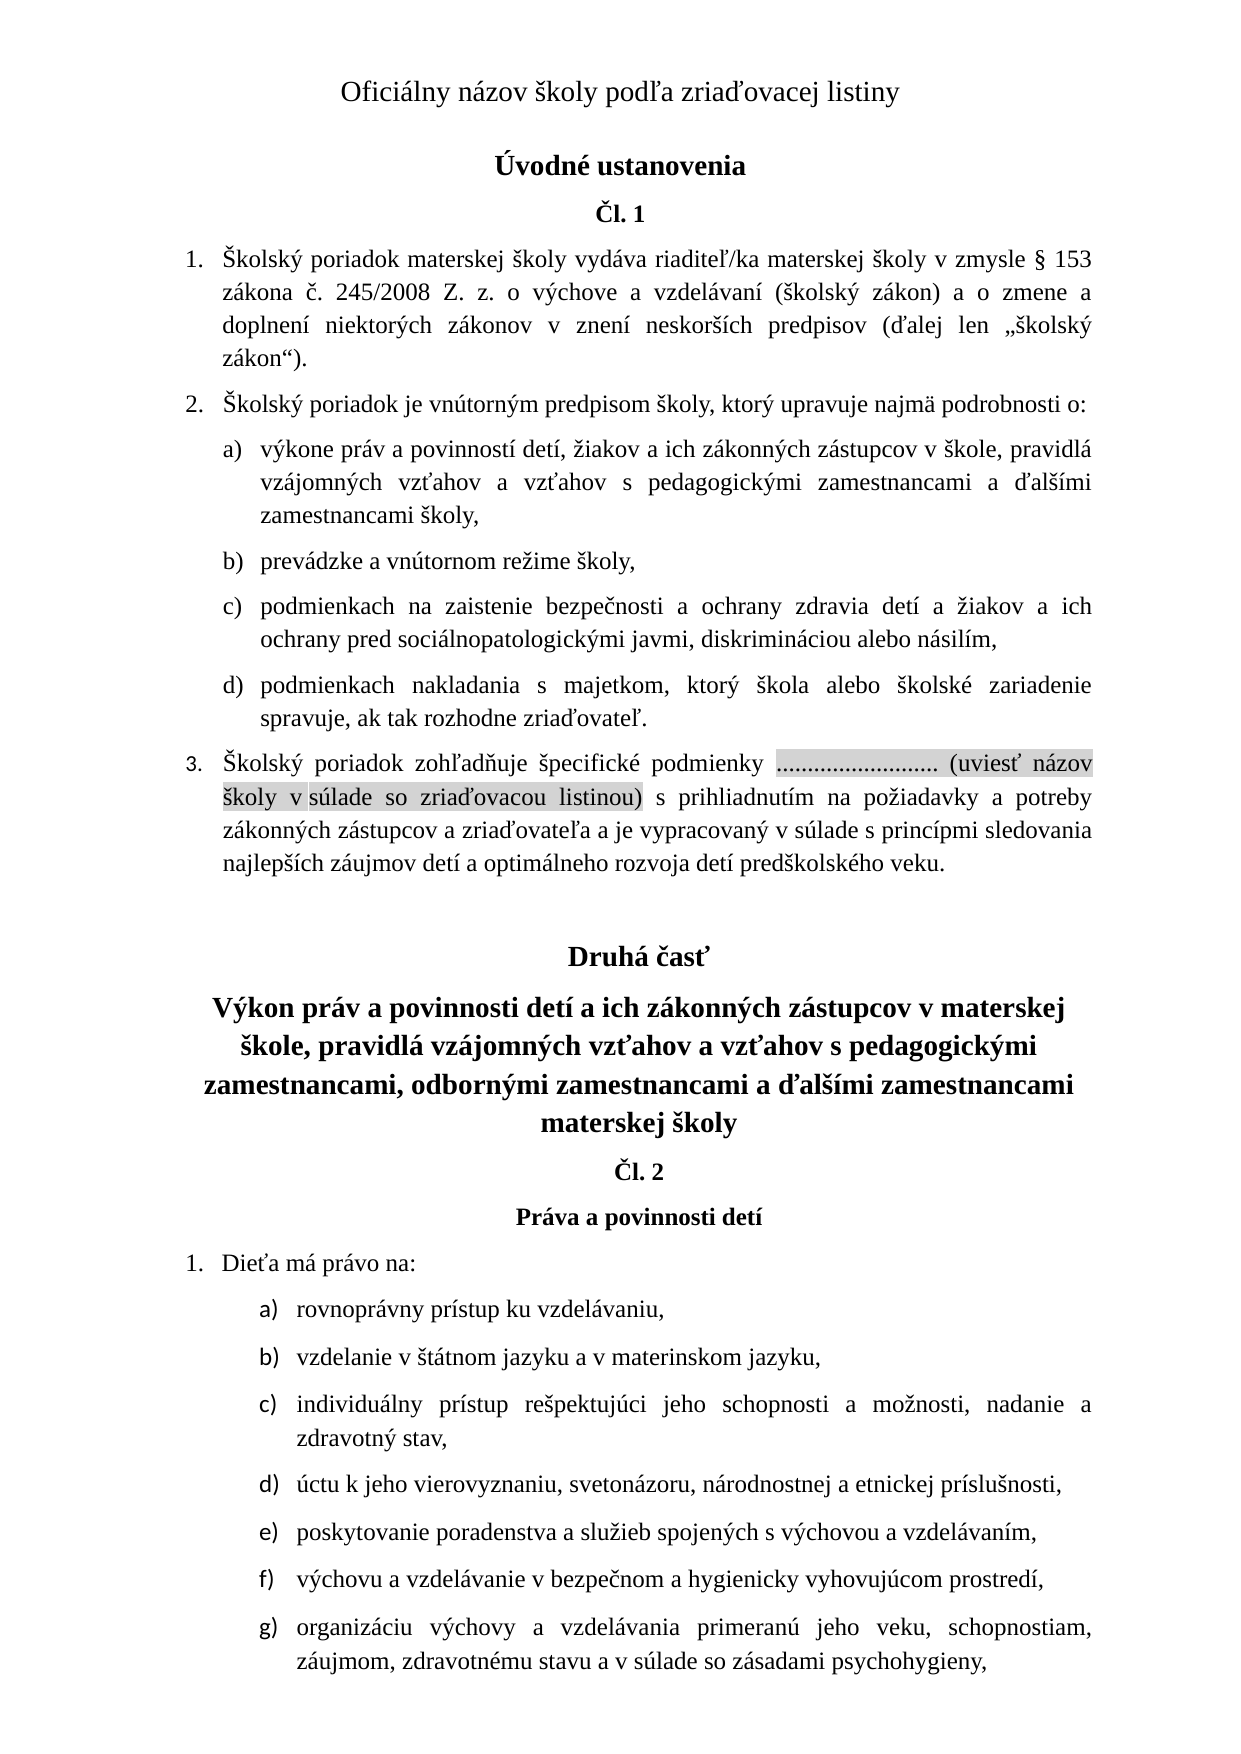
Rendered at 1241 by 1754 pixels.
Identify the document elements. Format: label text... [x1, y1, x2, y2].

list Školský poriadok zohľadňuje špecifické podmienky .......................... (uviesť názov školy v súlade so zriaďovacou listinou) s prihliadnutím na požiadavky a potreby zákonných zástupcov a zriaďovateľa a je vypracovaný v súlade s princípmi sledovania najlepších záujmov detí a optimálneho rozvoja detí predškolského veku. [185, 748, 1093, 877]
text Výkon práv a povinnosti detí a ich zákonných zástupcov v materskej škole, pravidlá vzájomných vzťahov a vzťahov s pedagogickými zamestnancami, odbornými zamestnancami a ďalšími zamestnancami materskej školy [185, 990, 1093, 1139]
text Úvodné ustanovenia [148, 148, 1093, 181]
list Školský poriadok materskej školy vydáva riaditeľ/ka materskej školy v zmysle § 153 zákona č. 245/2008 Z. z. o výchove a vzdelávaní (školský zákon) a o zmene a doplnení niektorých zákonov v znení neskorších predpisov (ďalej len „školský zákon“). [185, 244, 1093, 372]
list vzdelanie v štátnom jazyku a v materinskom jazyku, [259, 1341, 1093, 1371]
text Čl. 1 [148, 199, 1093, 227]
list výkone práv a povinností detí, žiakov a ich zákonných zástupcov v škole, pravidlá vzájomných vzťahov a vzťahov s pedagogickými zamestnancami a ďalšími zamestnancami školy, [223, 434, 1093, 529]
list prevádzke a vnútornom režime školy, [223, 546, 1093, 574]
list organizáciu výchovy a vzdelávania primeranú jeho veku, schopnostiam, záujmom, zdravotnému stavu a v súlade so zásadami psychohygieny, [259, 1611, 1093, 1674]
list poskytovanie poradenstva a služieb spojených s výchovou a vzdelávaním, [259, 1516, 1093, 1546]
list Dieťa má právo na: [185, 1248, 1093, 1276]
list podmienkach nakladania s majetkom, ktorý škola alebo školské zariadenie spravuje, ak tak rozhodne zriaďovateľ. [223, 670, 1093, 732]
list podmienkach na zaistenie bezpečnosti a ochrany zdravia detí a žiakov a ich ochrany pred sociálnopatologickými javmi, diskrimináciou alebo násilím, [223, 591, 1093, 653]
list rovnoprávny prístup ku vzdelávaniu, [259, 1293, 1093, 1324]
list výchovu a vzdelávanie v bezpečnom a hygienicky vyhovujúcom prostredí, [259, 1563, 1093, 1594]
list individuálny prístup rešpektujúci jeho schopnosti a možnosti, nadanie a zdravotný stav, [259, 1388, 1093, 1452]
list úctu k jeho vierovyznaniu, svetonázoru, národnostnej a etnickej príslušnosti, [259, 1468, 1093, 1499]
text Práva a povinnosti detí [185, 1202, 1093, 1231]
text Druhá časť [185, 939, 1093, 972]
text Čl. 2 [185, 1157, 1093, 1185]
list Školský poriadok je vnútorným predpisom školy, ktorý upravuje najmä podrobnosti o: [185, 389, 1093, 417]
